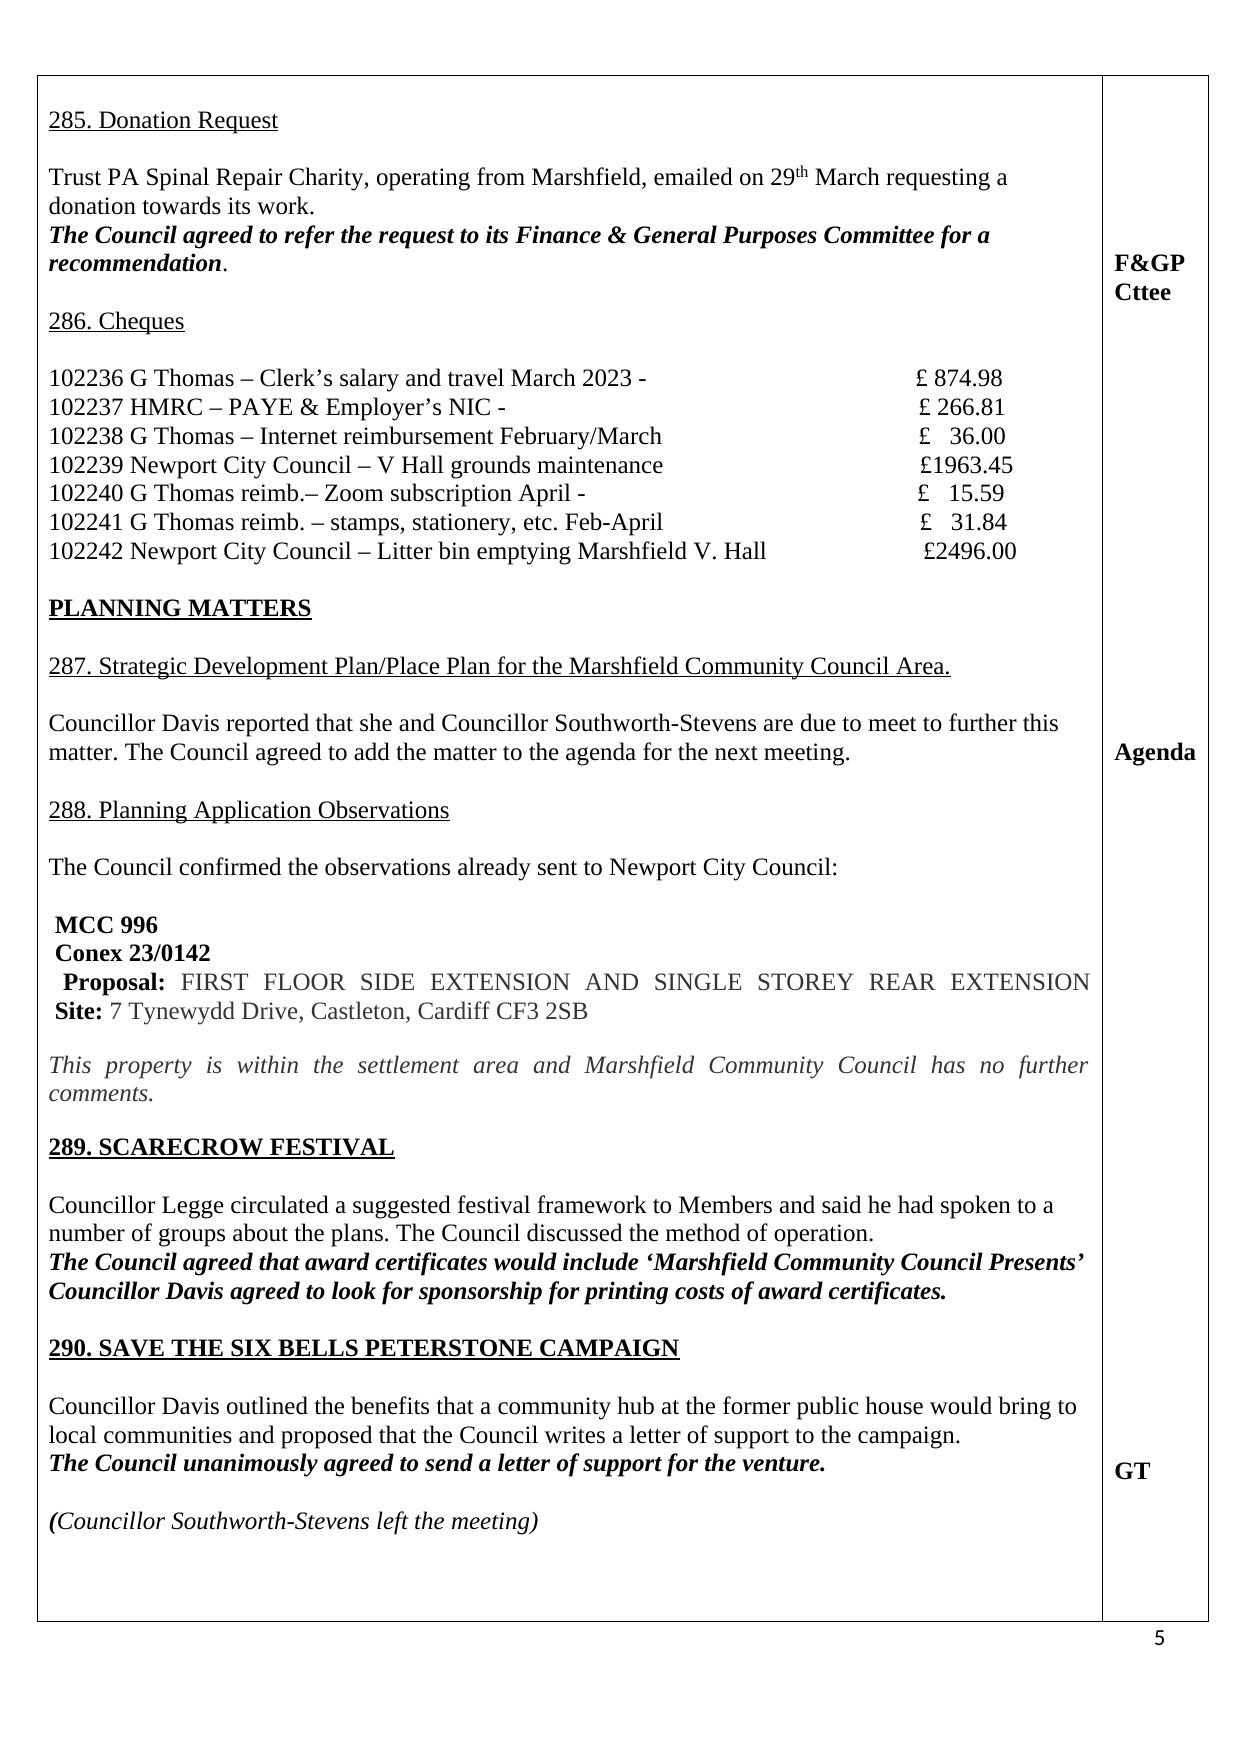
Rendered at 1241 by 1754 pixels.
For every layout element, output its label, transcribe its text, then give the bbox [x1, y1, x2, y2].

table_header 285. Donation Request Trust PA Spinal Repair Charity, operating from Marshfield, emailed on 29th March requesting a donation towards its work. The Council agreed to refer the request to its Finance & General Purposes Committee for a recommendation. 286. Cheques 102236 G Thomas – Clerk’s salary and travel March 2023 - £ 874.98 102237 HMRC – PAYE & Employer’s NIC - £ 266.81 102238 G Thomas – Internet reimbursement February/March £ 36.00 102239 Newport City Council – V Hall grounds maintenance £1963.45 102240 G Thomas reimb.– Zoom subscription April - £ 15.59 102241 G Thomas reimb. – stamps, stationery, etc. Feb-April £ 31.84 102242 Newport City Council – Litter bin emptying Marshfield V. Hall £2496.00 PLANNING MATTERS 287. Strategic Development Plan/Place Plan for the Marshfield Community Council Area. Councillor Davis reported that she and Councillor Southworth-Stevens are due to meet to further this matter. The Council agreed to add the matter to the agenda for the next meeting. 288. Planning Application Observations The Council confirmed the observations already sent to Newport City Council: MCC 996 Conex 23/0142 Proposal: FIRST FLOOR SIDE EXTENSION AND SINGLE STOREY REAR EXTENSION Site: 7 Tynewydd Drive, Castleton, Cardiff CF3 2SB This property is within the settlement area and Marshfield Community Council has no further comments. 289. SCARECROW FESTIVAL Councillor Legge circulated a suggested festival framework to Members and said he had spoken to a number of groups about the plans. The Council discussed the method of operation. The Council agreed that award certificates would include ‘Marshfield Community Council Presents’ Councillor Davis agreed to look for sponsorship for printing costs of award certificates. 290. SAVE THE SIX BELLS PETERSTONE CAMPAIGN Councillor Davis outlined the benefits that a community hub at the former public house would bring to local communities and proposed that the Council writes a letter of support to the campaign. The Council unanimously agreed to send a letter of support for the venture. (Councillor Southworth-Stevens left the meeting) [38, 76, 1102, 1621]
table_header F&GP Cttee Agenda GT [1103, 76, 1208, 1621]
